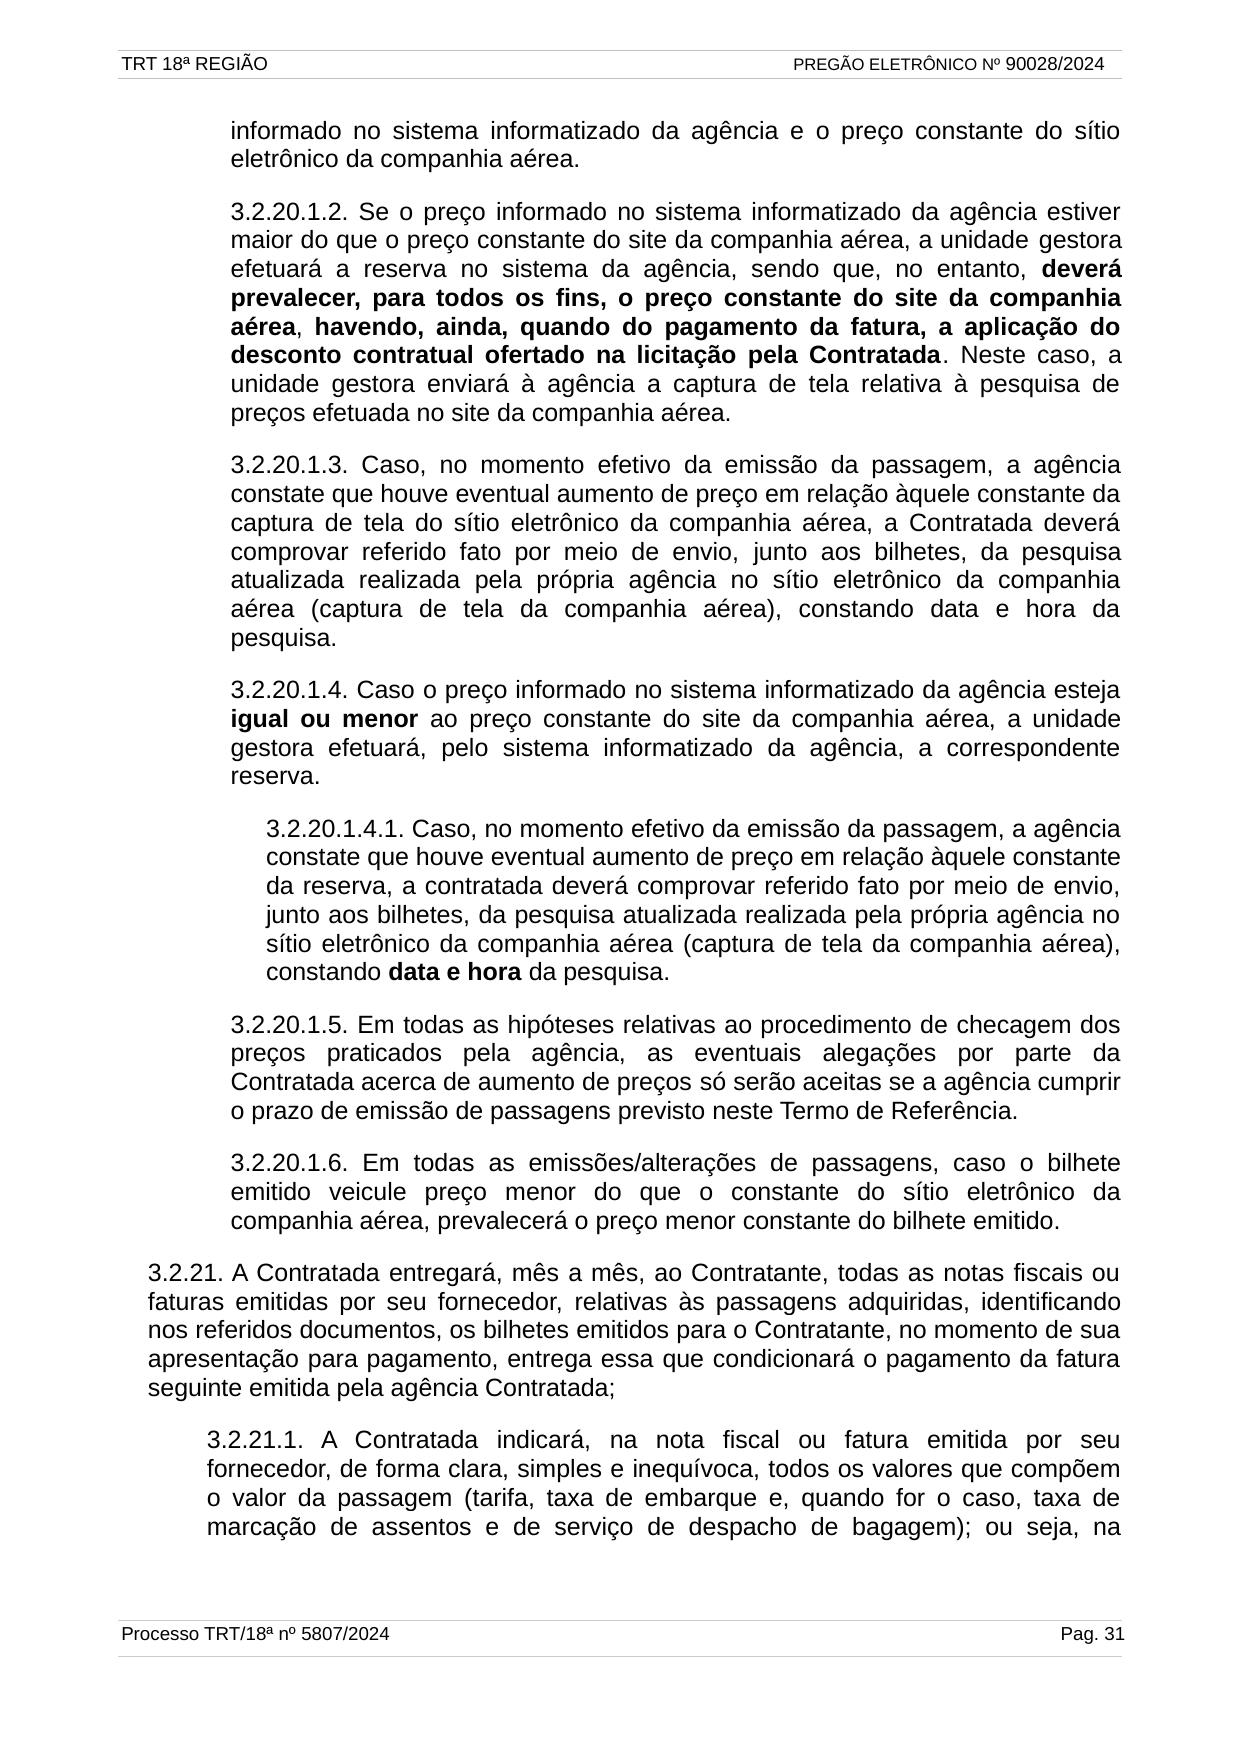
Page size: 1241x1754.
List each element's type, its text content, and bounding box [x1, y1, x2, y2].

text 3.2.20.1.4. Caso o preço informado no sistema informatizado da agência esteja igual ou menor ao preço constante do site da companhia aérea, a unidade gestora efetuará, pelo sistema informatizado da agência, a correspondente reserva. [230, 675, 1122, 790]
text 3.2.20.1.2. Se o preço informado no sistema informatizado da agência estiver maior do que o preço constante do site da companhia aérea, a unidade gestora efetuará a reserva no sistema da agência, sendo que, no entanto, deverá prevalecer, para todos os fins, o preço constante do site da companhia aérea, havendo, ainda, quando do pagamento da fatura, a aplicação do desconto contratual ofertado na licitação pela Contratada. Neste caso, a unidade gestora enviará à agência a captura de tela relativa à pesquisa de preços efetuada no site da companhia aérea. [230, 197, 1122, 427]
text 3.2.21. A Contratada entregará, mês a mês, ao Contratante, todas as notas fiscais ou faturas emitidas por seu fornecedor, relativas às passagens adquiridas, identificando nos referidos documentos, os bilhetes emitidos para o Contratante, no momento de sua apresentação para pagamento, entrega essa que condicionará o pagamento da fatura seguinte emitida pela agência Contratada; [148, 1258, 1122, 1402]
text 3.2.20.1.5. Em todas as hipóteses relativas ao procedimento de checagem dos preços praticados pela agência, as eventuais alegações por parte da Contratada acerca de aumento de preços só serão aceitas se a agência cumprir o prazo de emissão de passagens previsto neste Termo de Referência. [230, 1009, 1122, 1124]
text 3.2.20.1.6. Em todas as emissões/alterações de passagens, caso o bilhete emitido veicule preço menor do que o constante do sítio eletrônico da companhia aérea, prevalecerá o preço menor constante do bilhete emitido. [230, 1148, 1122, 1234]
text 3.2.20.1.4.1. Caso, no momento efetivo da emissão da passagem, a agência constate que houve eventual aumento de preço em relação àquele constante da reserva, a contratada deverá comprovar referido fato por meio de envio, junto aos bilhetes, da pesquisa atualizada realizada pela própria agência no sítio eletrônico da companhia aérea (captura de tela da companhia aérea), constando data e hora da pesquisa. [266, 813, 1122, 986]
text 3.2.20.1.3. Caso, no momento efetivo da emissão da passagem, a agência constate que houve eventual aumento de preço em relação àquele constante da captura de tela do sítio eletrônico da companhia aérea, a Contratada deverá comprovar referido fato por meio de envio, junto aos bilhetes, da pesquisa atualizada realizada pela própria agência no sítio eletrônico da companhia aérea (captura de tela da companhia aérea), constando data e hora da pesquisa. [230, 450, 1122, 651]
text informado no sistema informatizado da agência e o preço constante do sítio eletrônico da companhia aérea. [230, 116, 1122, 173]
text 3.2.21.1. A Contratada indicará, na nota fiscal ou fatura emitida por seu fornecedor, de forma clara, simples e inequívoca, todos os valores que compõem o valor da passagem (tarifa, taxa de embarque e, quando for o caso, taxa de marcação de assentos e de serviço de despacho de bagagem); ou seja, na [207, 1425, 1122, 1540]
